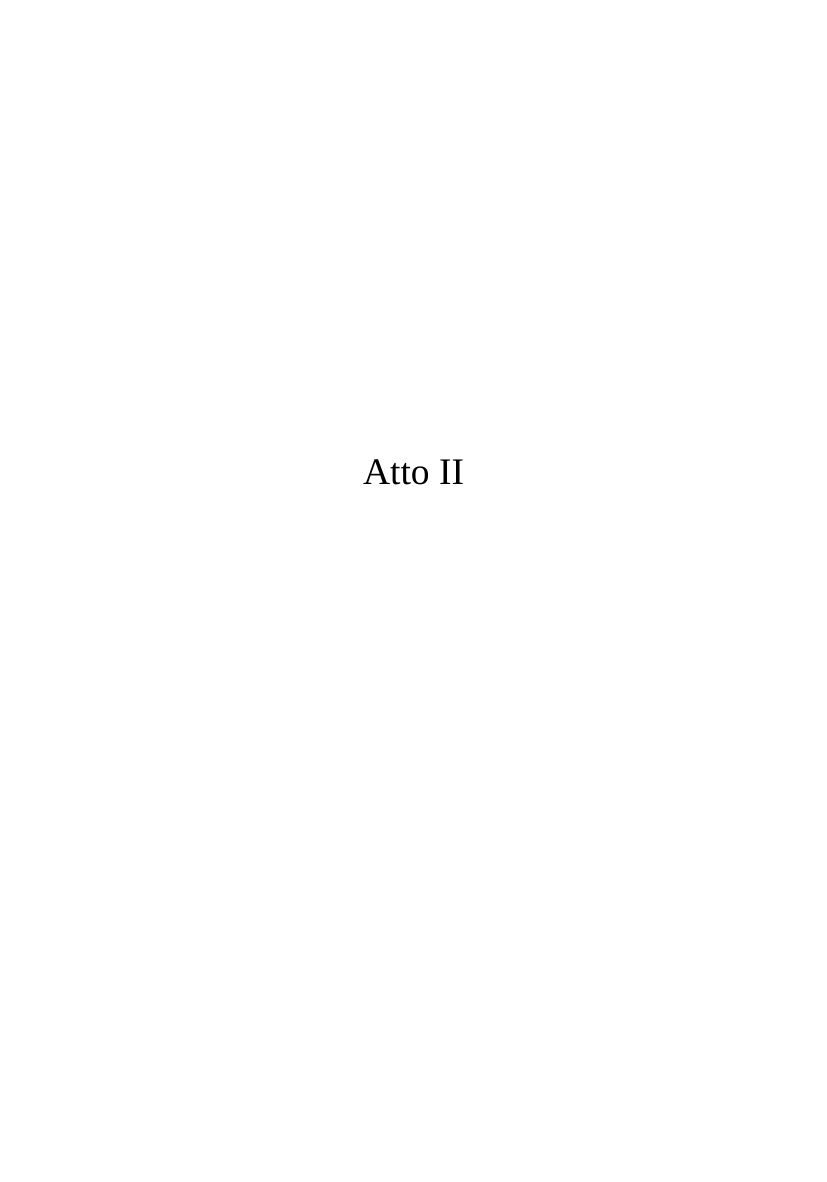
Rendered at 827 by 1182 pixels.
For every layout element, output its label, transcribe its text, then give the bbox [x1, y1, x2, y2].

text Atto II [88, 449, 738, 493]
